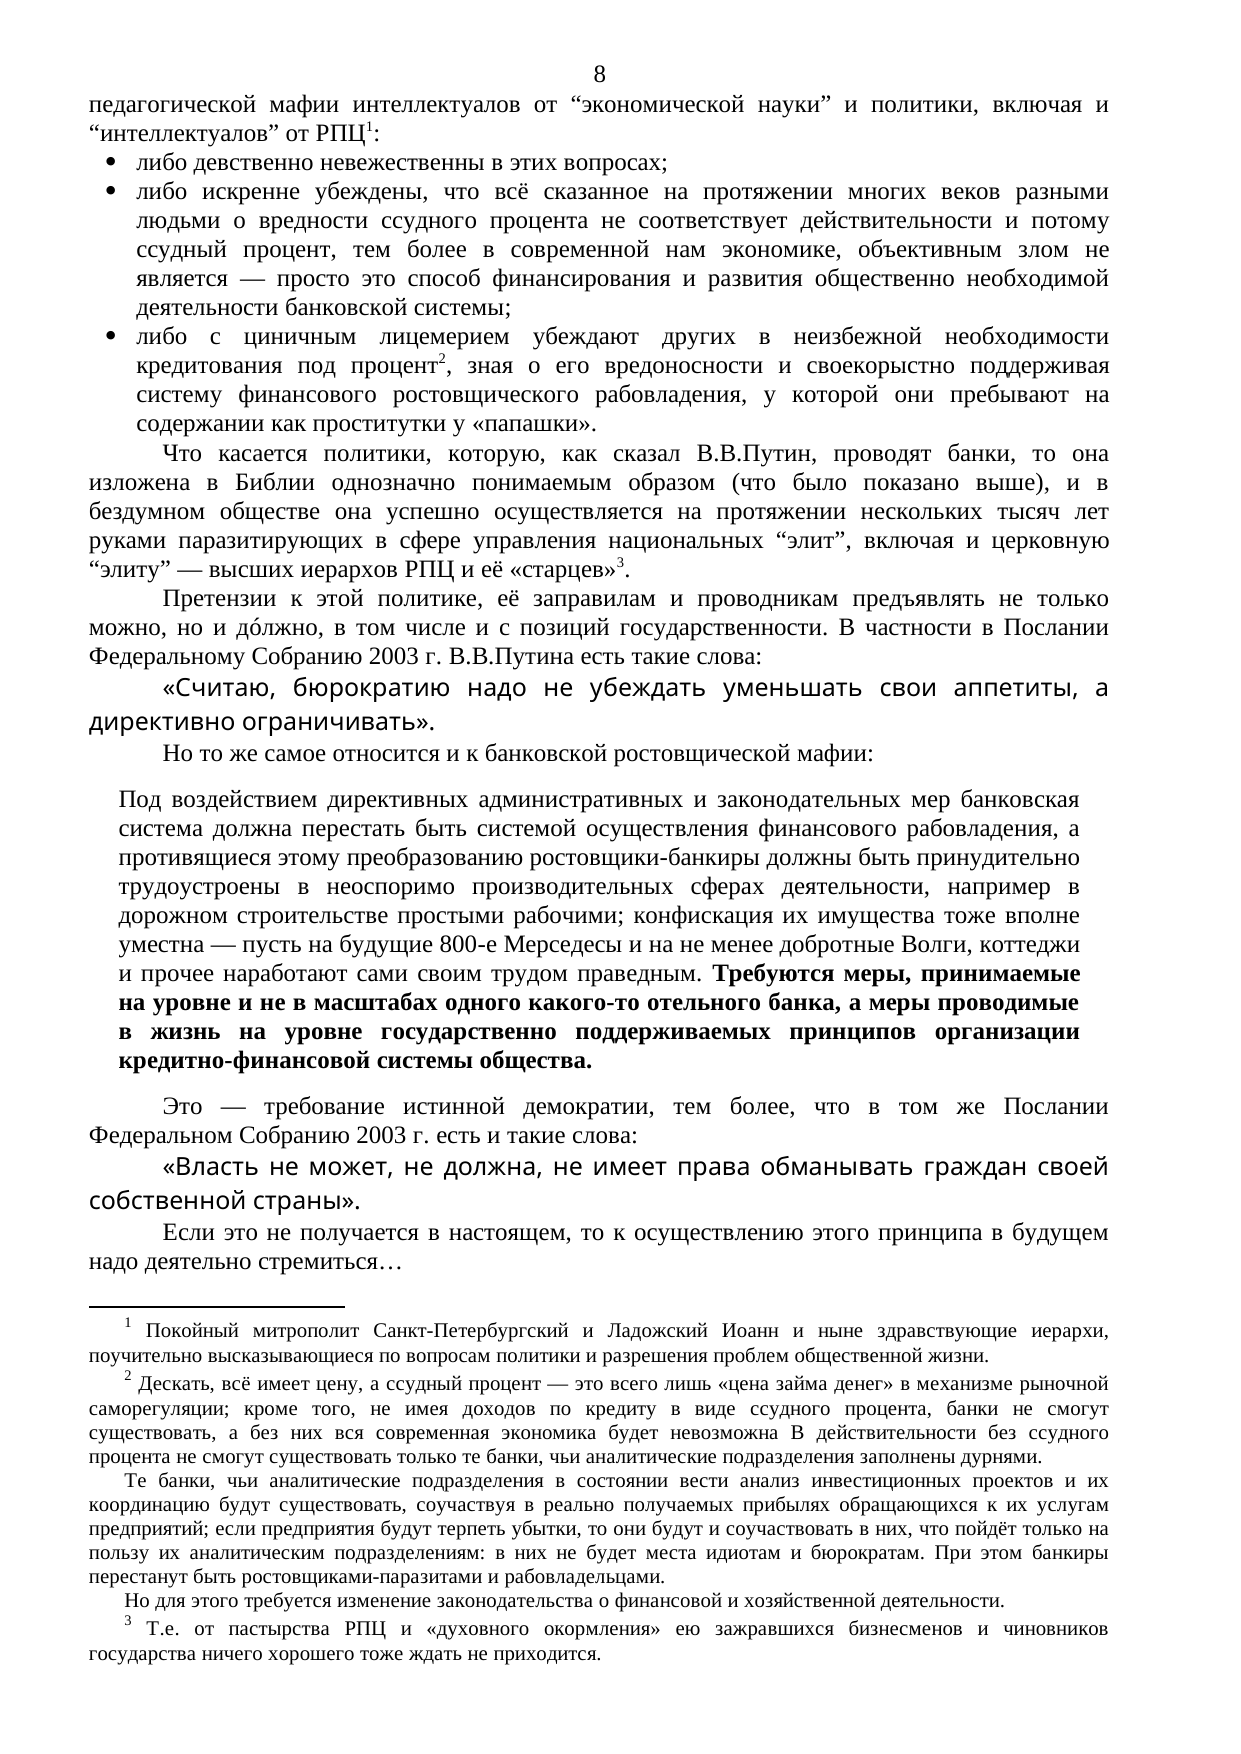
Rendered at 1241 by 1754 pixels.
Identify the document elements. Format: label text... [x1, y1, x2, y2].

text Покойный митрополит Санкт-Петербургский и Ладожский Иоанн и ныне здравствующие иерархи, поучительно высказывающиеся по вопросам политики и разрешения проблем общественной жизни. [89, 1313, 1110, 1367]
text Т.е. от пастырства РПЦ и «духовного окормления» ею зажравшихся бизнесменов и чиновников государства ничего хорошего тоже ждать не приходится. [89, 1612, 1110, 1665]
list Те банки, чьи аналитические подразделения в состоянии вести анализ инвестиционных проектов и их координацию будут существовать, соучаствуя в реально получаемых прибылях обращающихся к их услугам предприятий; если предприятия будут терпеть убытки, то они будут и соучаствовать в них, что пойдёт только на пользу их аналитическим подразделениям: в них не будет места идиотам и бюрократам. При этом банкиры перестанут быть ростовщиками-паразитами и рабовладельцами. [89, 1468, 1110, 1588]
text Но то же самое относится и к банковской ростовщической мафии: [89, 738, 1110, 767]
list либо девственно невежественны в этих вопросах; [106, 147, 1110, 176]
text Если это не получается в настоящем, то к осуществлению этого принципа в будущем надо деятельно стремиться… [89, 1217, 1110, 1275]
text Это — требование истинной демократии, тем более, что в том же Послании Федеральном Собранию 2003 г. есть и такие слова: [89, 1091, 1110, 1149]
text «Власть не может, не должна, не имеет права обманывать граждан своей собственной страны». [89, 1149, 1110, 1217]
text «Считаю, бюрократию надо не убеждать уменьшать свои аппетиты, а директивно ограничивать». [89, 670, 1110, 738]
list либо с циничным лицемерием убеждают других в неизбежной необходимости кредитования под процент, зная о его вредоносности и своекорыстно поддерживая систему финансового ростовщического рабовладения, у которой они пребывают на содержании как проститутки у «папашки». [106, 321, 1110, 437]
text Что касается политики, которую, как сказал В.В.Путин, проводят банки, то она изложена в Библии однозначно понимаемым образом (что было показано выше), и в бездумном обществе она успешно осуществляется на протяжении нескольких тысяч лет руками паразитирующих в сфере управления национальных “элит”, включая и церковную “элиту” — высших иерархов РПЦ и её «старцев». [89, 437, 1110, 583]
text Претензии к этой политике, её заправилам и проводникам предъявлять не только можно, но и дóлжно, в том числе и с позиций государственности. В частности в Послании Федеральному Собранию 2003 г. В.В.Путина есть такие слова: [89, 583, 1110, 670]
text Под воздействием директивных административных и законодательных мер банковская система должна перестать быть системой осуществления финансового рабовладения, а противящиеся этому преобразованию ростовщики-банкиры должны быть принудительно трудоустроены в неоспоримо производительных сферах деятельности, например в дорожном строительстве простыми рабочими; конфискация их имущества тоже вполне уместна — пусть на будущие 800‑е Мерседесы и на не менее добротные Волги, коттеджи и прочее наработают сами своим трудом праведным. Требуются меры, принимаемые на уровне и не в масштабах одного какого-то отельного банка, а меры проводимые в жизнь на уровне государственно поддерживаемых принципов организации кредитно-финансовой системы общества. [118, 783, 1081, 1074]
list Но для этого требуется изменение законодательства о финансовой и хозяйственной деятельности. [89, 1588, 1110, 1612]
list либо искренне убеждены, что всё сказанное на протяжении многих веков разными людьми о вредности ссудного процента не соответствует действительности и потому ссудный процент, тем более в современной нам экономике, объективным злом не является — просто это способ финансирования и развития общественно необходимой деятельности банковской системы; [106, 176, 1110, 321]
list Дескать, всё имеет цену, а ссудный процент — это всего лишь «цена займа денег» в механизме рыночной саморегуляции; кроме того, не имея доходов по кредиту в виде ссудного процента, банки не смогут существовать, а без них вся современная экономика будет невозможна В действительности без ссудного процента не смогут существовать только те банки, чьи аналитические подразделения заполнены дурнями. [89, 1367, 1110, 1468]
text педагогической мафии интеллектуалов от “экономической науки” и политики, включая и “интеллектуалов” от РПЦ: [89, 89, 1110, 147]
